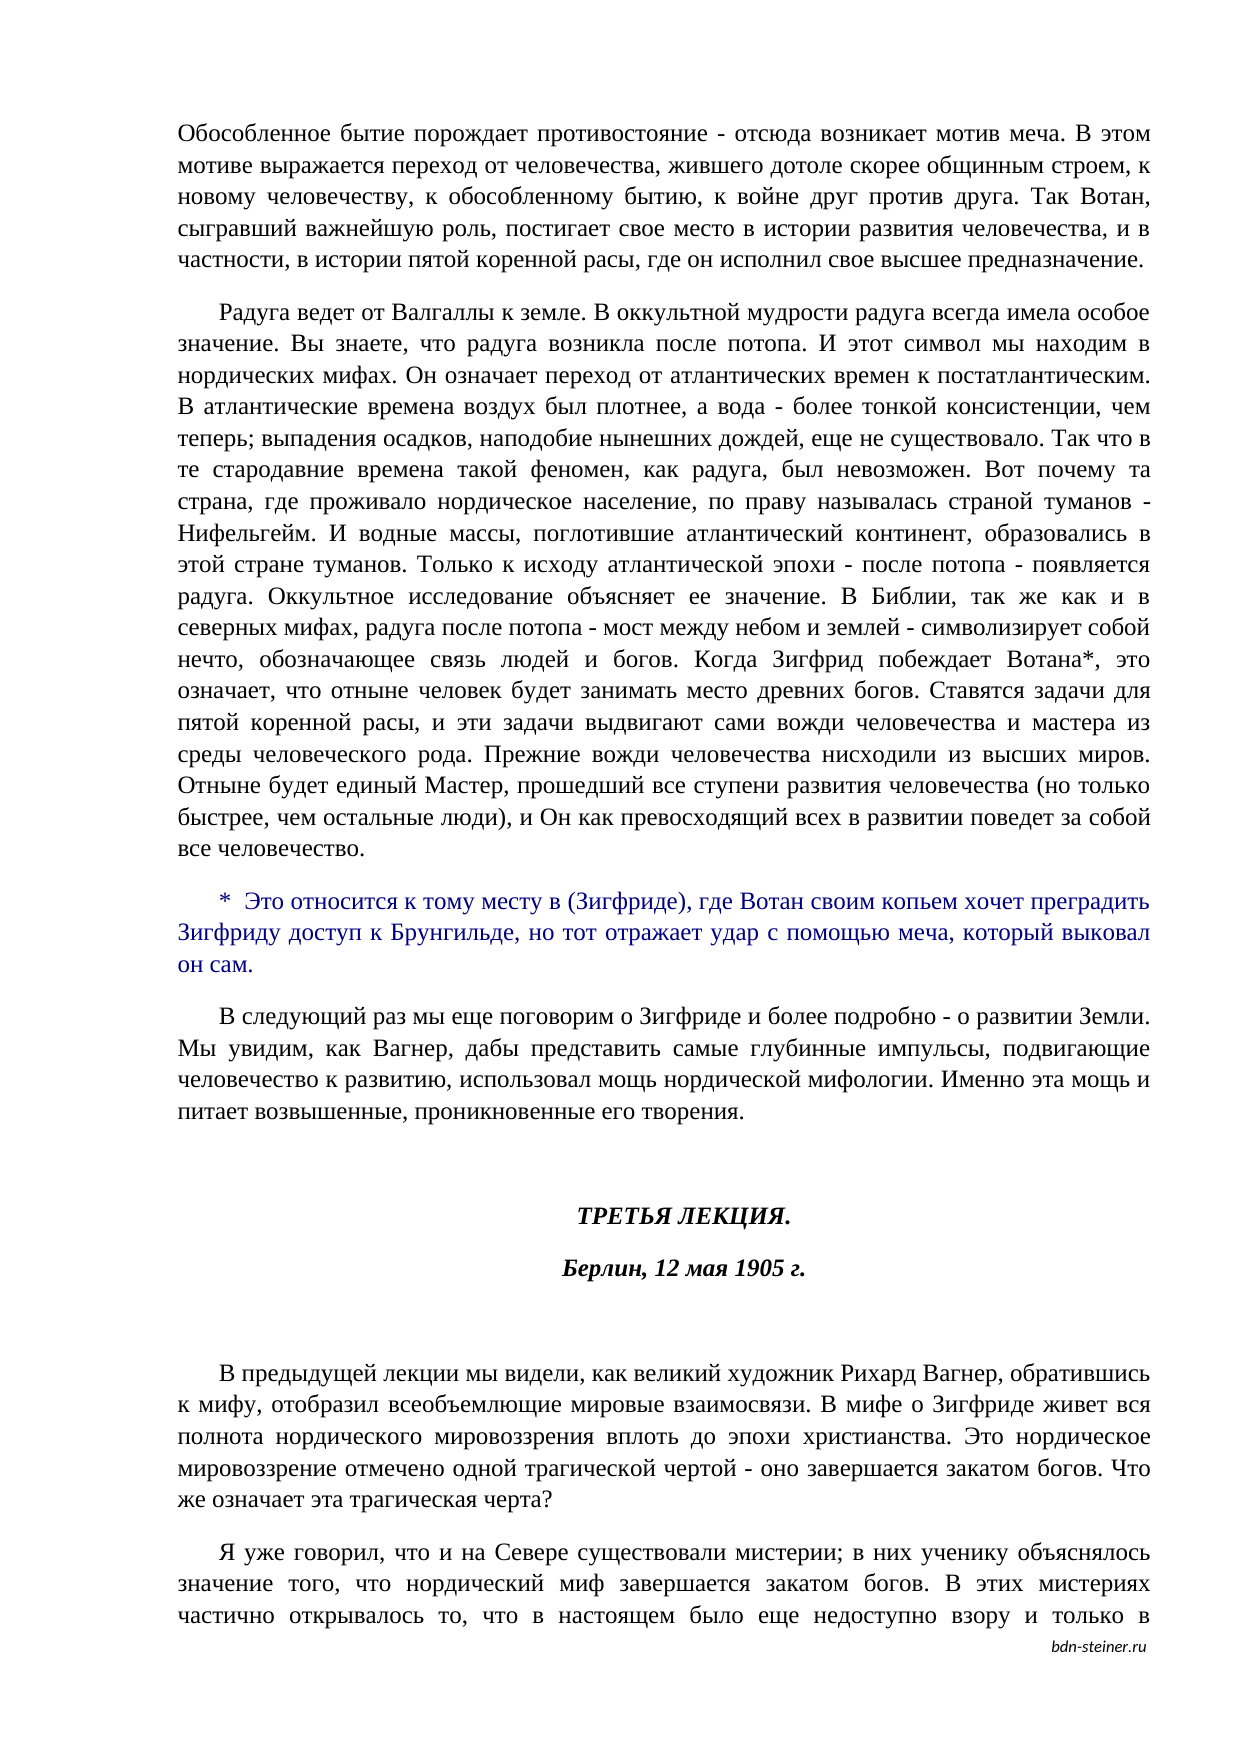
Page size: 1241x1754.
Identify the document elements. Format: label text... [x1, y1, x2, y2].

text Радуга ведет от Валгаллы к земле. В оккультной мудрости радуга всегда имела особое значение. Вы знаете, что радуга возникла после потопа. И этот символ мы находим в нордических мифах. Он означает переход от атлантических времен к постатлантическим. В атлантические времена воздух был плотнее, а вода - более тонкой консистенции, чем теперь; выпадения осадков, наподобие нынешних дождей, еще не существовало. Так что в те стародавние времена такой феномен, как радуга, был невозможен. Вот почему та страна, где проживало нордическое население, по праву называлась страной туманов - Нифельгейм. И водные массы, поглотившие атлантический континент, образовались в этой стране туманов. Только к исходу атлантической эпохи - после потопа - появляется радуга. Оккультное исследование объясняет ее значение. В Библии, так же как и в северных мифах, радуга после потопа - мост между небом и землей - символизирует собой нечто, обозначающее связь людей и богов. Когда Зигфрид побеждает Вотана*, это означает, что отныне человек будет занимать место древних богов. Ставятся задачи для пятой коренной расы, и эти задачи выдвигают сами вожди человечества и мастера из среды человеческого рода. Прежние вожди человечества нисходили из высших миров. Отныне будет единый Мастер, прошедший все ступени развития человечества (но только быстрее, чем остальные люди), и Он как превосходящий всех в развитии поведет за собой все человечество. [177, 297, 1152, 862]
text В следующий раз мы еще поговорим о Зигфриде и более подробно - о развитии Земли. Мы увидим, как Вагнер, дабы представить самые глубинные импульсы, подвигающие человечество к развитию, использовал мощь нордической мифологии. Именно эта мощь и питает возвышенные, проникновенные его творения. [177, 1001, 1152, 1125]
text ТРЕТЬЯ ЛЕКЦИЯ. [177, 1201, 1152, 1229]
text Я уже говорил, что и на Севере существовали мистерии; в них ученику объяснялось значение того, что нордический миф завершается закатом богов. В этих мистериях частично открывалось то, что в настоящем было еще недоступно взору и только в [177, 1537, 1152, 1628]
text Берлин, 12 мая 1905 г. [177, 1253, 1152, 1282]
text В предыдущей лекции мы видели, как великий художник Рихард Вагнер, обратившись к мифу, отобразил всеобъемлющие мировые взаимосвязи. В мифе о Зигфриде живет вся полнота нордического мировоззрения вплоть до эпохи христианства. Это нордическое мировоззрение отмечено одной трагической чертой - оно завершается закатом богов. Что же означает эта трагическая черта? [177, 1358, 1152, 1513]
text Обособленное бытие порождает противостояние - отсюда возникает мотив меча. В этом мотиве выражается переход от человечества, жившего дотоле скорее общинным строем, к новому человечеству, к обособленному бытию, к войне друг против друга. Так Вотан, сыгравший важнейшую роль, постигает свое место в истории развития человечества, и в частности, в истории пятой коренной расы, где он исполнил свое высшее предназначение. [177, 118, 1152, 273]
text * Это относится к тому месту в (Зигфриде), где Вотан своим копьем хочет преградить Зигфриду доступ к Брунгильде, но тот отражает удар с помощью меча, который выковал он сам. [177, 886, 1152, 978]
